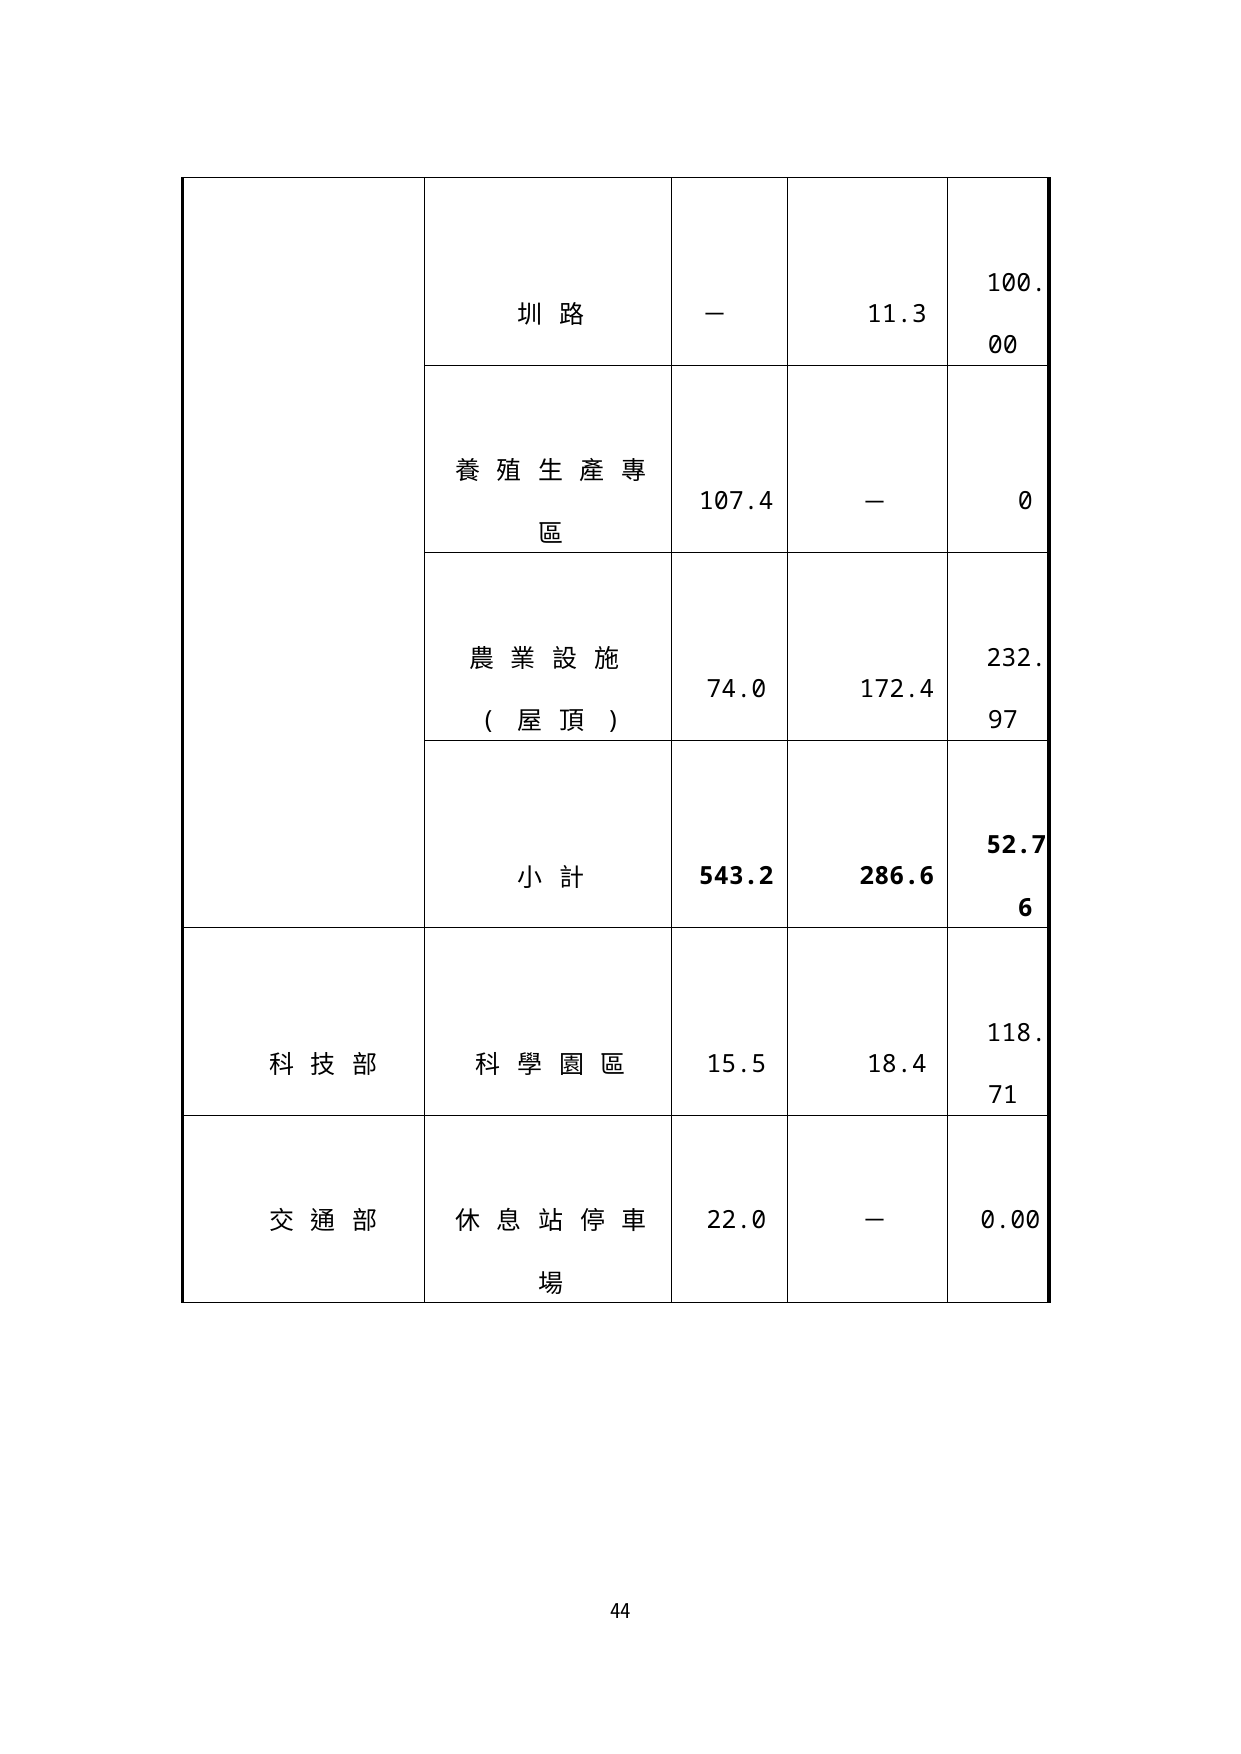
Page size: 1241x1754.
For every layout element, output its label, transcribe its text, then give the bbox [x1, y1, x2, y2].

table_cell － [788, 366, 947, 552]
table_cell 休息站停車場 [425, 1116, 671, 1302]
table_cell 11.3 [788, 178, 947, 365]
table_cell － [672, 178, 787, 365]
table_cell 交通部 [184, 1116, 424, 1302]
table_cell 18.4 [788, 928, 947, 1115]
table_cell 74.0 [672, 553, 787, 740]
table_cell 22.0 [672, 1116, 787, 1302]
table_cell 286.6 [788, 741, 947, 927]
table_cell 養殖生產專區 [425, 366, 671, 552]
table_cell 科學園區 [425, 928, 671, 1115]
table_cell 232.97 [948, 553, 1047, 740]
table_cell 0.00 [948, 1116, 1047, 1302]
table_cell － [788, 1116, 947, 1302]
table_cell 農業設施(屋頂) [425, 553, 671, 740]
table_cell 0 [948, 366, 1047, 552]
table_cell 科技部 [184, 928, 424, 1115]
table_cell 52.76 [948, 741, 1047, 927]
table_cell 107.4 [672, 366, 787, 552]
table_cell 15.5 [672, 928, 787, 1115]
table_cell 100.00 [948, 178, 1047, 365]
table_cell 118.71 [948, 928, 1047, 1115]
table_cell 圳路 [425, 178, 671, 365]
table_cell [184, 178, 424, 927]
table_cell 小計 [425, 741, 671, 927]
table_cell 543.2 [672, 741, 787, 927]
table_cell 172.4 [788, 553, 947, 740]
